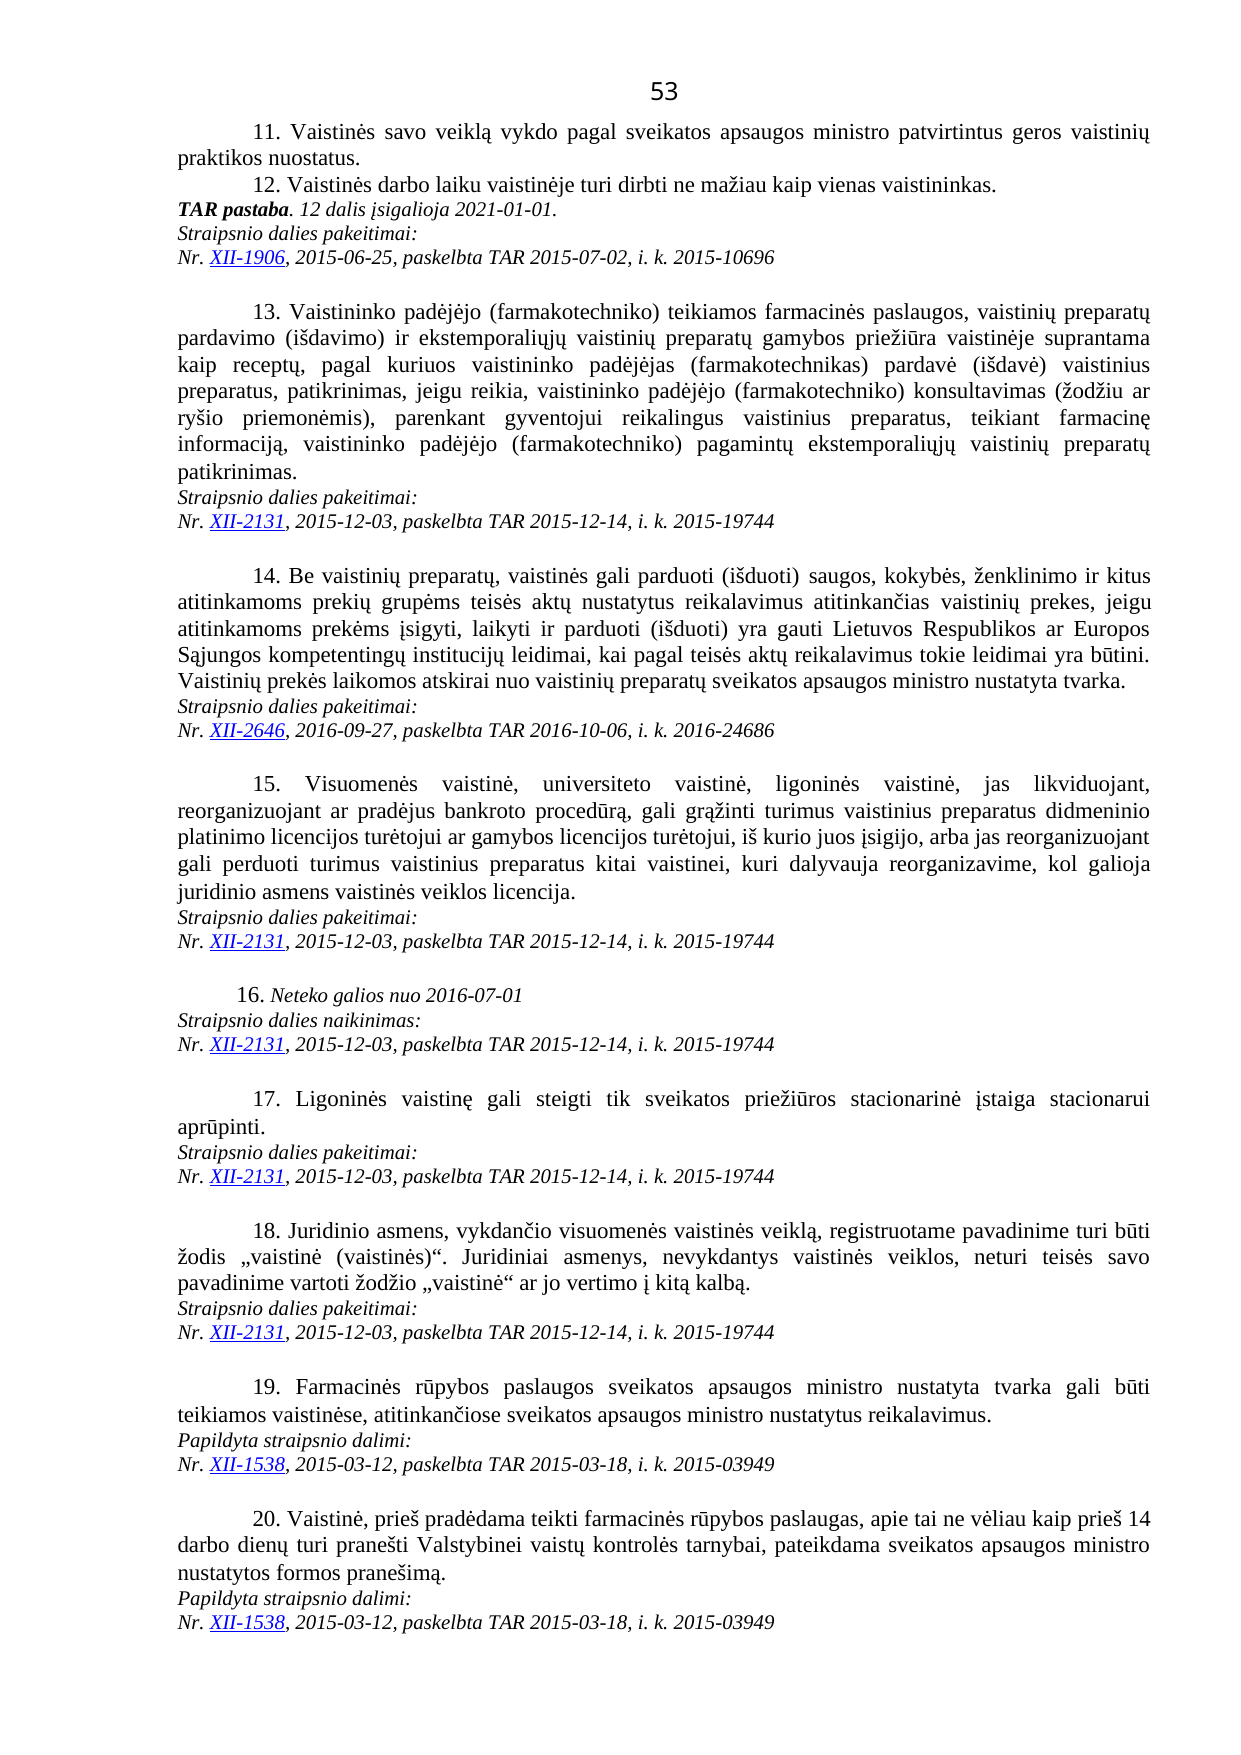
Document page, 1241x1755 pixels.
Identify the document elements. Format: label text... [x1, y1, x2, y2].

text 15. Visuomenės vaistinė, universiteto vaistinė, ligoninės vaistinė, jas likviduojant, reorganizuojant ar pradėjus bankroto procedūrą, gali grąžinti turimus vaistinius preparatus didmeninio platinimo licencijos turėtojui ar gamybos licencijos turėtojui, iš kurio juos įsigijo, arba jas reorganizuojant gali perduoti turimus vaistinius preparatus kitai vaistinei, kuri dalyvauja reorganizavime, kol galioja juridinio asmens vaistinės veiklos licencija. [177, 771, 1152, 905]
text 14. Be vaistinių preparatų, vaistinės gali parduoti (išduoti) saugos, kokybės, ženklinimo ir kitus atitinkamoms prekių grupėms teisės aktų nustatytus reikalavimus atitinkančias vaistinių prekes, jeigu atitinkamoms prekėms įsigyti, laikyti ir parduoti (išduoti) yra gauti Lietuvos Respublikos ar Europos Sąjungos kompetentingų institucijų leidimai, kai pagal teisės aktų reikalavimus tokie leidimai yra būtini. Vaistinių prekės laikomos atskirai nuo vaistinių preparatų sveikatos apsaugos ministro nustatyta tvarka. [177, 562, 1152, 694]
text 18. Juridinio asmens, vykdančio visuomenės vaistinės veiklą, registruotame pavadinime turi būti žodis „vaistinė (vaistinės)“. Juridiniai asmenys, nevykdantys vaistinės veiklos, neturi teisės savo pavadinime vartoti žodžio „vaistinė“ ar jo vertimo į kitą kalbą. [177, 1217, 1152, 1296]
text 13. Vaistininko padėjėjo (farmakotechniko) teikiamos farmacinės paslaugos, vaistinių preparatų pardavimo (išdavimo) ir ekstemporaliųjų vaistinių preparatų gamybos priežiūra vaistinėje suprantama kaip receptų, pagal kuriuos vaistininko padėjėjas (farmakotechnikas) pardavė (išdavė) vaistinius preparatus, patikrinimas, jeigu reikia, vaistininko padėjėjo (farmakotechniko) konsultavimas (žodžiu ar ryšio priemonėmis), parenkant gyventojui reikalingus vaistinius preparatus, teikiant farmacinę informaciją, vaistininko padėjėjo (farmakotechniko) pagamintų ekstemporaliųjų vaistinių preparatų patikrinimas. [177, 298, 1152, 485]
text 12. Vaistinės darbo laiku vaistinėje turi dirbti ne mažiau kaip vienas vaistininkas. [177, 171, 1152, 197]
text Straipsnio dalies pakeitimai: [177, 694, 1152, 718]
text Straipsnio dalies naikinimas: [177, 1008, 1152, 1032]
text TAR pastaba. 12 dalis įsigalioja 2021-01-01. [177, 197, 1152, 221]
text 19. Farmacinės rūpybos paslaugos sveikatos apsaugos ministro nustatyta tvarka gali būti teikiamos vaistinėse, atitinkančiose sveikatos apsaugos ministro nustatytus reikalavimus. [177, 1373, 1152, 1428]
text 17. Ligoninės vaistinę gali steigti tik sveikatos priežiūros stacionarinė įstaiga stacionarui aprūpinti. [177, 1085, 1152, 1140]
text Straipsnio dalies pakeitimai: [177, 485, 1152, 509]
text Straipsnio dalies pakeitimai: [177, 1296, 1152, 1320]
text Nr. XII-2131, 2015-12-03, paskelbta TAR 2015-12-14, i. k. 2015-19744 [177, 1032, 1152, 1056]
text Nr. XII-2131, 2015-12-03, paskelbta TAR 2015-12-14, i. k. 2015-19744 [177, 1164, 1152, 1188]
text Nr. XII-2131, 2015-12-03, paskelbta TAR 2015-12-14, i. k. 2015-19744 [177, 1320, 1152, 1344]
text Straipsnio dalies pakeitimai: [177, 905, 1152, 929]
text Nr. XII-2131, 2015-12-03, paskelbta TAR 2015-12-14, i. k. 2015-19744 [177, 509, 1152, 533]
text Papildyta straipsnio dalimi: [177, 1586, 1152, 1610]
text 16. Neteko galios nuo 2016-07-01 [177, 982, 1152, 1008]
text Straipsnio dalies pakeitimai: [177, 221, 1152, 245]
text 11. Vaistinės savo veiklą vykdo pagal sveikatos apsaugos ministro patvirtintus geros vaistinių praktikos nuostatus. [177, 118, 1152, 171]
text Nr. XII-1538, 2015-03-12, paskelbta TAR 2015-03-18, i. k. 2015-03949 [177, 1610, 1152, 1634]
text Straipsnio dalies pakeitimai: [177, 1140, 1152, 1164]
text Papildyta straipsnio dalimi: [177, 1428, 1152, 1452]
text Nr. XII-2646, 2016-09-27, paskelbta TAR 2016-10-06, i. k. 2016-24686 [177, 718, 1152, 742]
text Nr. XII-1906, 2015-06-25, paskelbta TAR 2015-07-02, i. k. 2015-10696 [177, 245, 1152, 269]
text Nr. XII-2131, 2015-12-03, paskelbta TAR 2015-12-14, i. k. 2015-19744 [177, 929, 1152, 953]
text Nr. XII-1538, 2015-03-12, paskelbta TAR 2015-03-18, i. k. 2015-03949 [177, 1452, 1152, 1476]
text 20. Vaistinė, prieš pradėdama teikti farmacinės rūpybos paslaugas, apie tai ne vėliau kaip prieš 14 darbo dienų turi pranešti Valstybinei vaistų kontrolės tarnybai, pateikdama sveikatos apsaugos ministro nustatytos formos pranešimą. [177, 1505, 1152, 1586]
